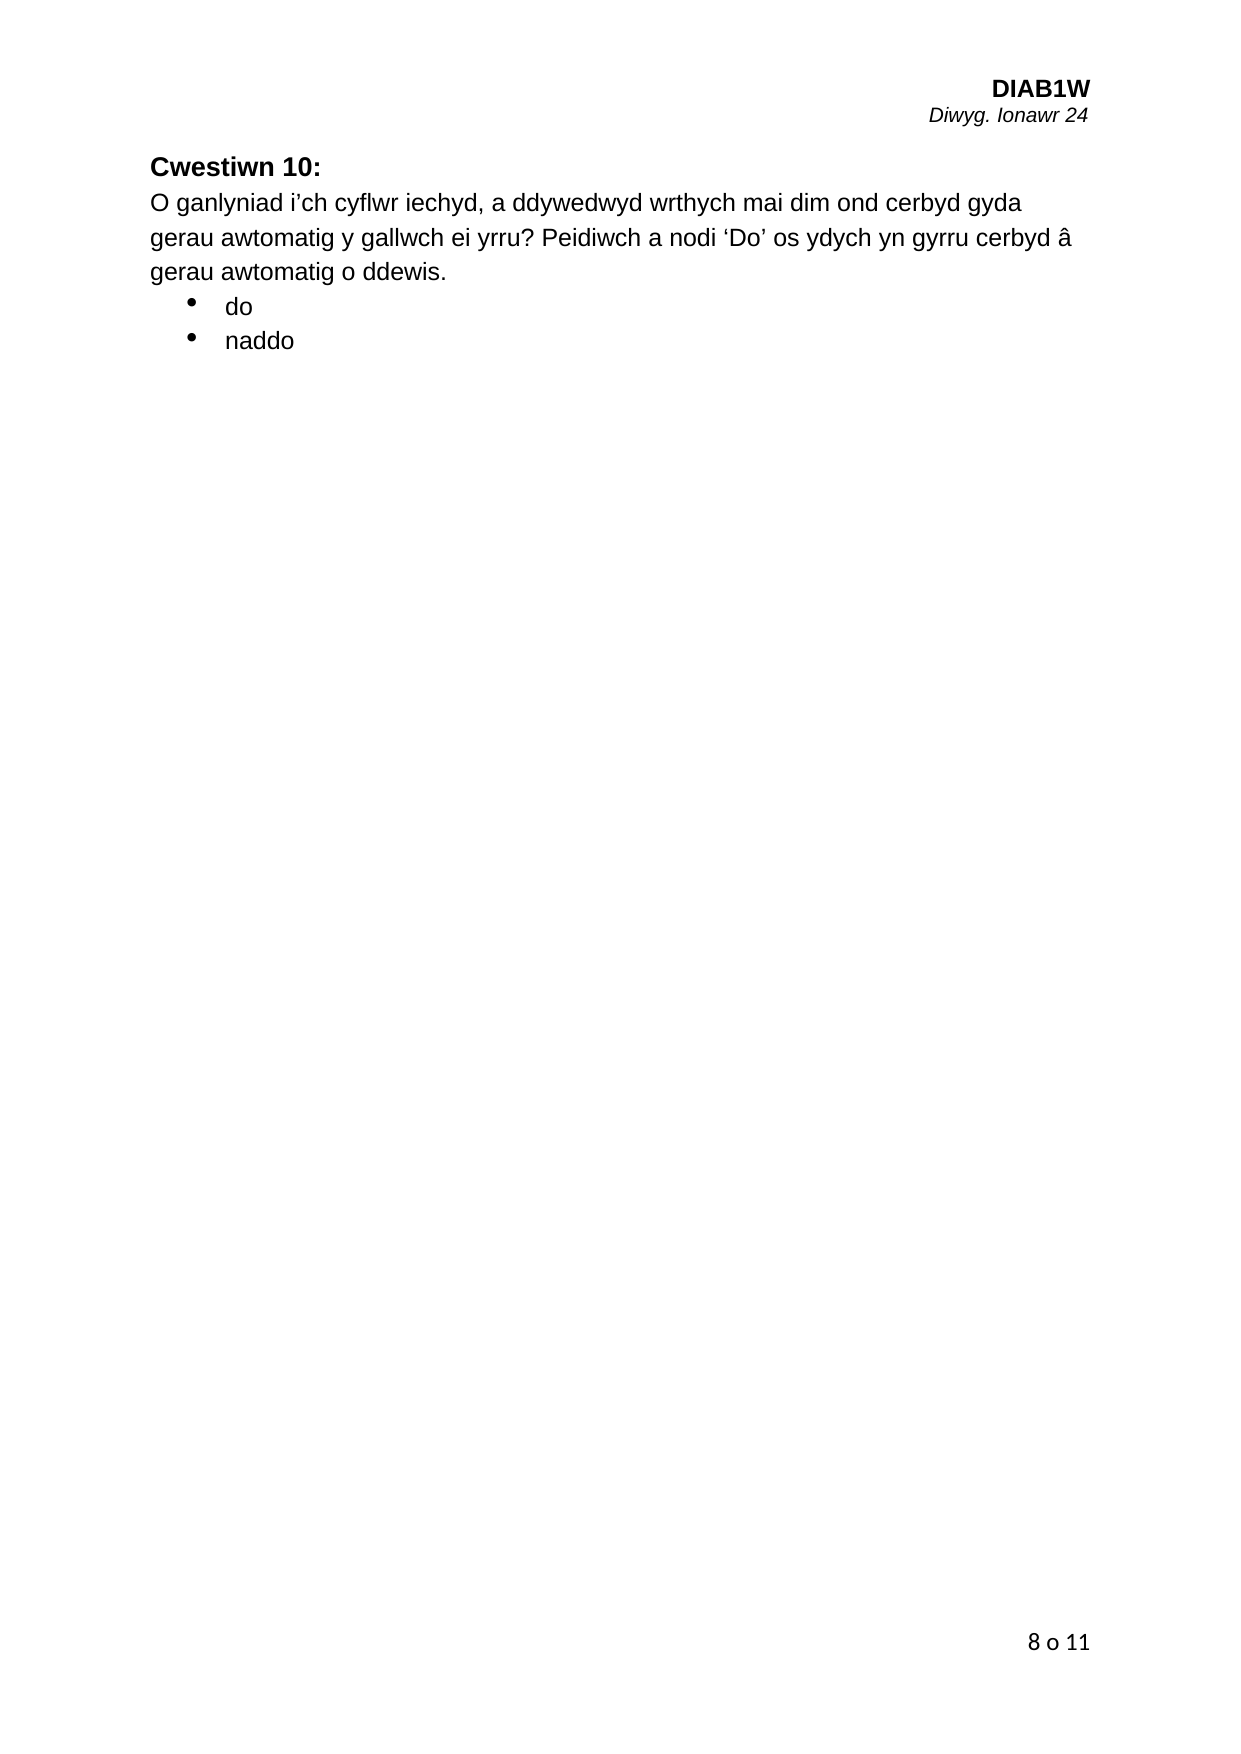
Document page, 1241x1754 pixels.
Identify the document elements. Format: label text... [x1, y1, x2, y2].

list do [187, 291, 1090, 320]
text O ganlyniad i’ch cyflwr iechyd, a ddywedwyd wrthych mai dim ond cerbyd gyda gerau awtomatig y gallwch ei yrru? Peidiwch a nodi ‘Do’ os ydych yn gyrru cerbyd â gerau awtomatig o ddewis. [150, 188, 1090, 286]
text Cwestiwn 10: [150, 151, 1090, 182]
list naddo [187, 326, 1090, 355]
